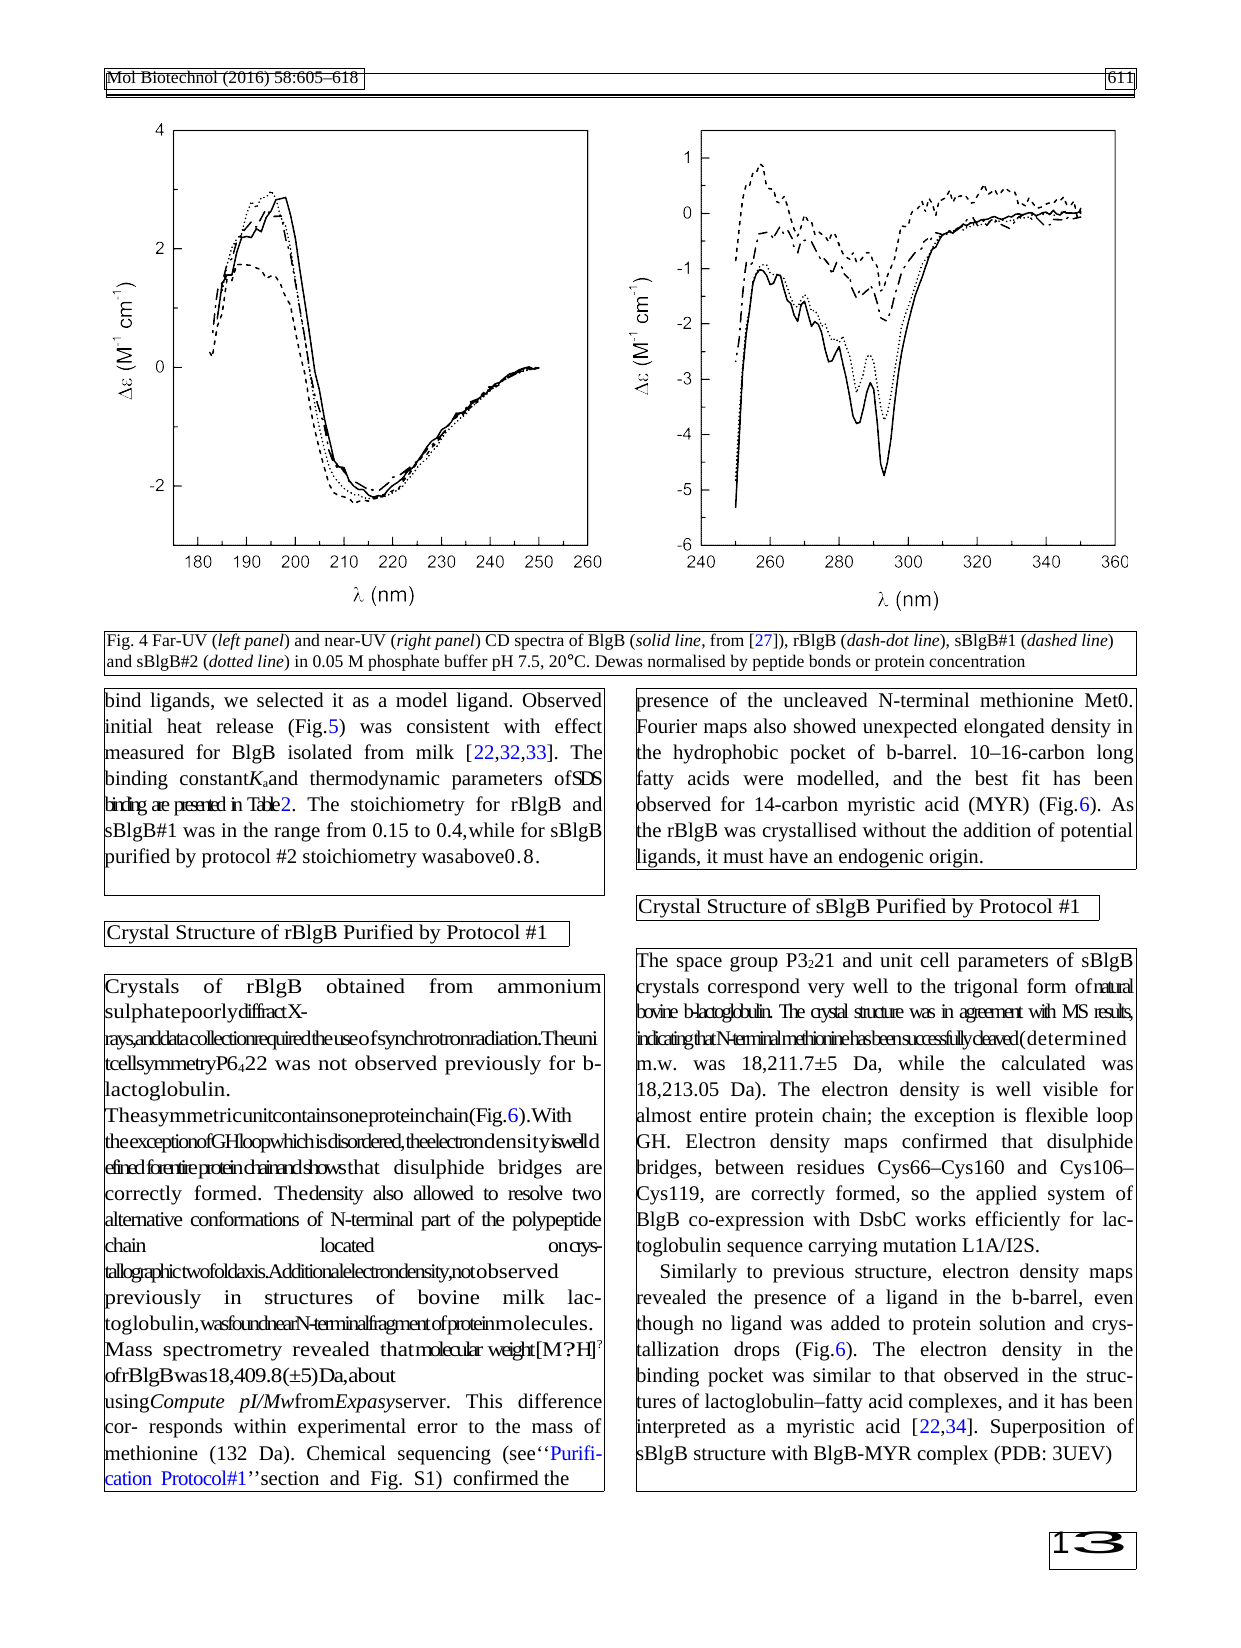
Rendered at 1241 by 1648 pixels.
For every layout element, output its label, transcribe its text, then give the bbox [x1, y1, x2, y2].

text Mol Biotechnol (2016) 58:605–618 [107, 74, 364, 87]
text Crystal Structure of sBlgB Purified by Protocol #1 [638, 896, 1099, 918]
text Fig. 4 Far-UV (left panel) and near-UV (right panel) CD spectra of BlgB (solid line, from [27]), rBlgB (dash-dot line), sBlgB#1 (dashed line) and sBlgB#2 (dotted line) in 0.05 M phosphate buffer pH 7.5, 20°C. Dewas normalised by peptide bonds or protein concentration [106, 632, 1136, 673]
text Crystals of rBlgB obtained from ammonium sulphatepoorlydiffractX-rays,anddatacollectionrequiredtheuseofsynchrotronradiation.TheunitcellsymmetryP6422 was not observed previously for b-lactoglobulin. Theasymmetricunitcontainsoneproteinchain(Fig.6).With theexceptionofGHloopwhichisdisordered,theelectrondensityiswelldefinedforentireproteinchainandshowsthat disulphide bridges are correctly formed. Thedensity also allowed to resolve two alternative conformations of N-terminal part of the polypeptide chain located oncrys- tallographictwofoldaxis.Additionalelectrondensity,notobserved previously in structures of bovine milk lac-toglobulin,wasfoundnearN-terminalfragmentofproteinmolecules. Mass spectrometry revealed thatmolecular weight[M?H]?ofrBlgBwas18,409.8(±5)Da,about [105, 975, 602, 1387]
text Crystal Structure of rBlgB Purified by Protocol #1 [106, 922, 568, 944]
text 13 [1051, 1533, 1136, 1559]
text m.w. was 18,211.7±5 Da, while the calculated was 18,213.05 Da). The electron density is well visible for almost entire protein chain; the exception is flexible loop GH. Electron density maps confirmed that disulphide bridges, between residues Cys66–Cys160 and Cys106– Cys119, are correctly formed, so the applied system of BlgB co-expression with DsbC works efficiently for lac- toglobulin sequence carrying mutation L1A/I2S. [637, 1051, 1134, 1257]
text 611 [1107, 69, 1136, 87]
text 128.6 Da more than calculated from its sequence usingCompute pI/MwfromExpasyserver. This difference cor- responds within experimental error to the mass of methionine (132 Da). Chemical sequencing (see‘‘Purifi-cation Protocol#1’’section and Fig. S1) confirmed the [105, 1388, 602, 1491]
picture [112, 123, 1128, 611]
text [106, 69, 364, 73]
text The space group P3221 and unit cell parameters of sBlgB crystals correspond very well to the trigonal form ofnatural bovine b-lactoglobulin. The crystal structure was in agreement with MS results, indicating that N-terminal methionine has been successfully cleaved(determined [637, 949, 1134, 1049]
text Similarly to previous structure, electron density maps revealed the presence of a ligand in the b-barrel, even though no ligand was added to protein solution and crys- tallization drops (Fig.6). The electron density in the binding pocket was similar to that observed in the struc- tures of lactoglobulin–fatty acid complexes, and it has been interpreted as a myristic acid [22,34]. Superposition of sBlgB structure with BlgB-MYR complex (PDB: 3UEV) [637, 1259, 1134, 1464]
text presence of the uncleaved N-terminal methionine Met0. Fourier maps also showed unexpected elongated density in the hydrophobic pocket of b-barrel. 10–16-carbon long fatty acids were modelled, and the best fit has been observed for 14-carbon myristic acid (MYR) (Fig.6). As the rBlgB was crystallised without the addition of potential ligands, it must have an endogenic origin. [637, 689, 1134, 868]
text bind ligands, we selected it as a model ligand. Observed initial heat release (Fig.5) was consistent with effect measured for BlgB isolated from milk [22,32,33]. The binding constantKaand thermodynamic parameters ofSDS binding are presented in Table2. The stoichiometry for rBlgB and sBlgB#1 was in the range from 0.15 to 0.4,while for sBlgB purified by protocol #2 stoichiometry wasabove0.8. [105, 689, 603, 868]
